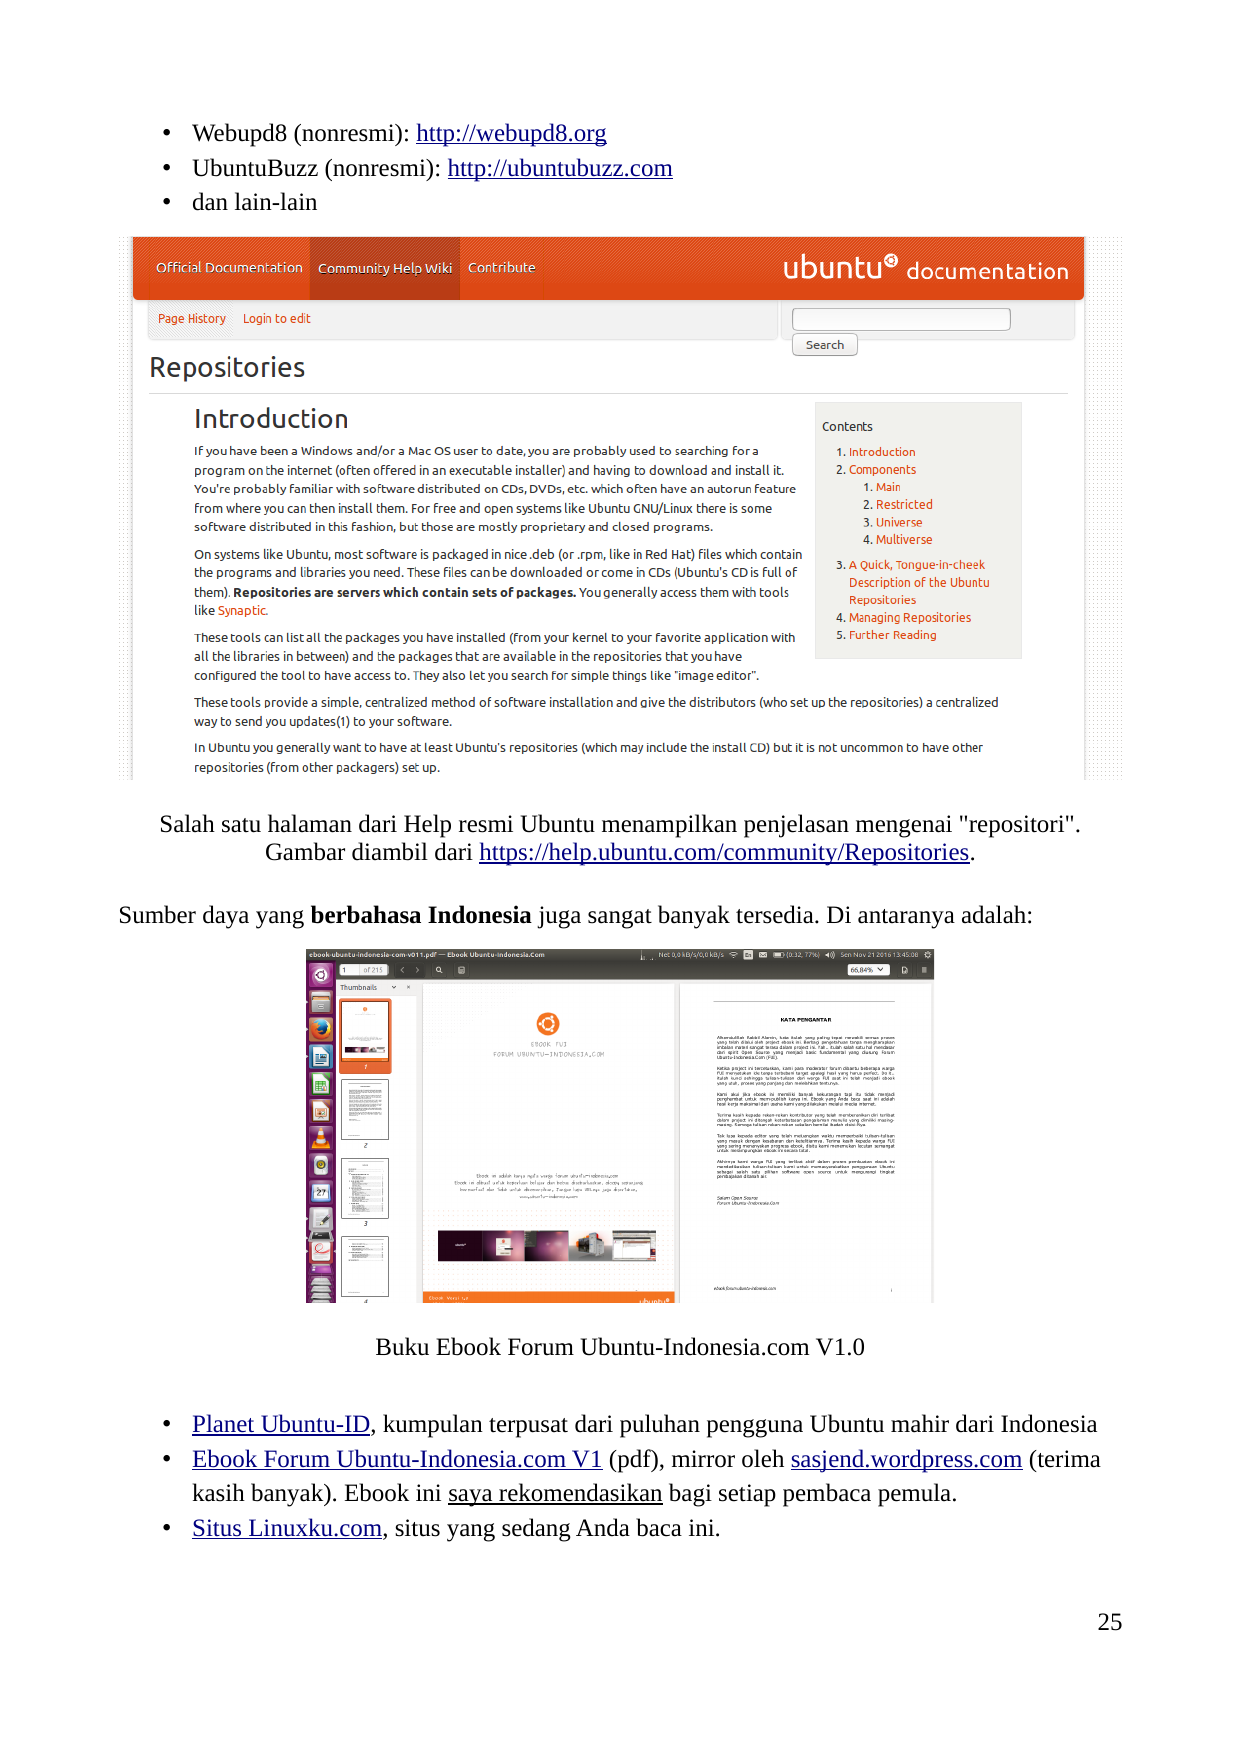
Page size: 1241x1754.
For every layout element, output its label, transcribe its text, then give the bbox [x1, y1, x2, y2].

list Webupd8 (nonresmi): http://webupd8.org [162, 118, 1122, 147]
list dan lain-lain [162, 187, 1122, 216]
table_cell Salah satu halaman dari Help resmi Ubuntu menampilkan penjelasan mengenai "repositori". Gambar diambil dari https://help.ubuntu.com/community/Repositories. [118, 809, 1122, 866]
table_cell Buku Ebook Forum Ubuntu-Indonesia.com V1.0 [306, 1332, 934, 1360]
table_header [118, 780, 1122, 809]
list Ebook Forum Ubuntu-Indonesia.com V1 (pdf), mirror oleh sasjend.wordpress.com (terima kasih banyak). Ebook ini saya rekomendasikan bagi setiap pembaca pemula. [162, 1444, 1122, 1507]
text Sumber daya yang berbahasa Indonesia juga sangat banyak tersedia. Di antaranya adalah: [118, 866, 1122, 929]
list Situs Linuxku.com, situs yang sedang Anda baca ini. [162, 1513, 1122, 1542]
list Planet Ubuntu-ID, kumpulan terpusat dari puluhan pengguna Ubuntu mahir dari Indonesia [162, 1409, 1122, 1438]
picture [118, 236, 1123, 780]
list UbuntuBuzz (nonresmi): http://ubuntubuzz.com [162, 153, 1122, 181]
picture [306, 949, 935, 1303]
table_header [306, 1303, 934, 1332]
